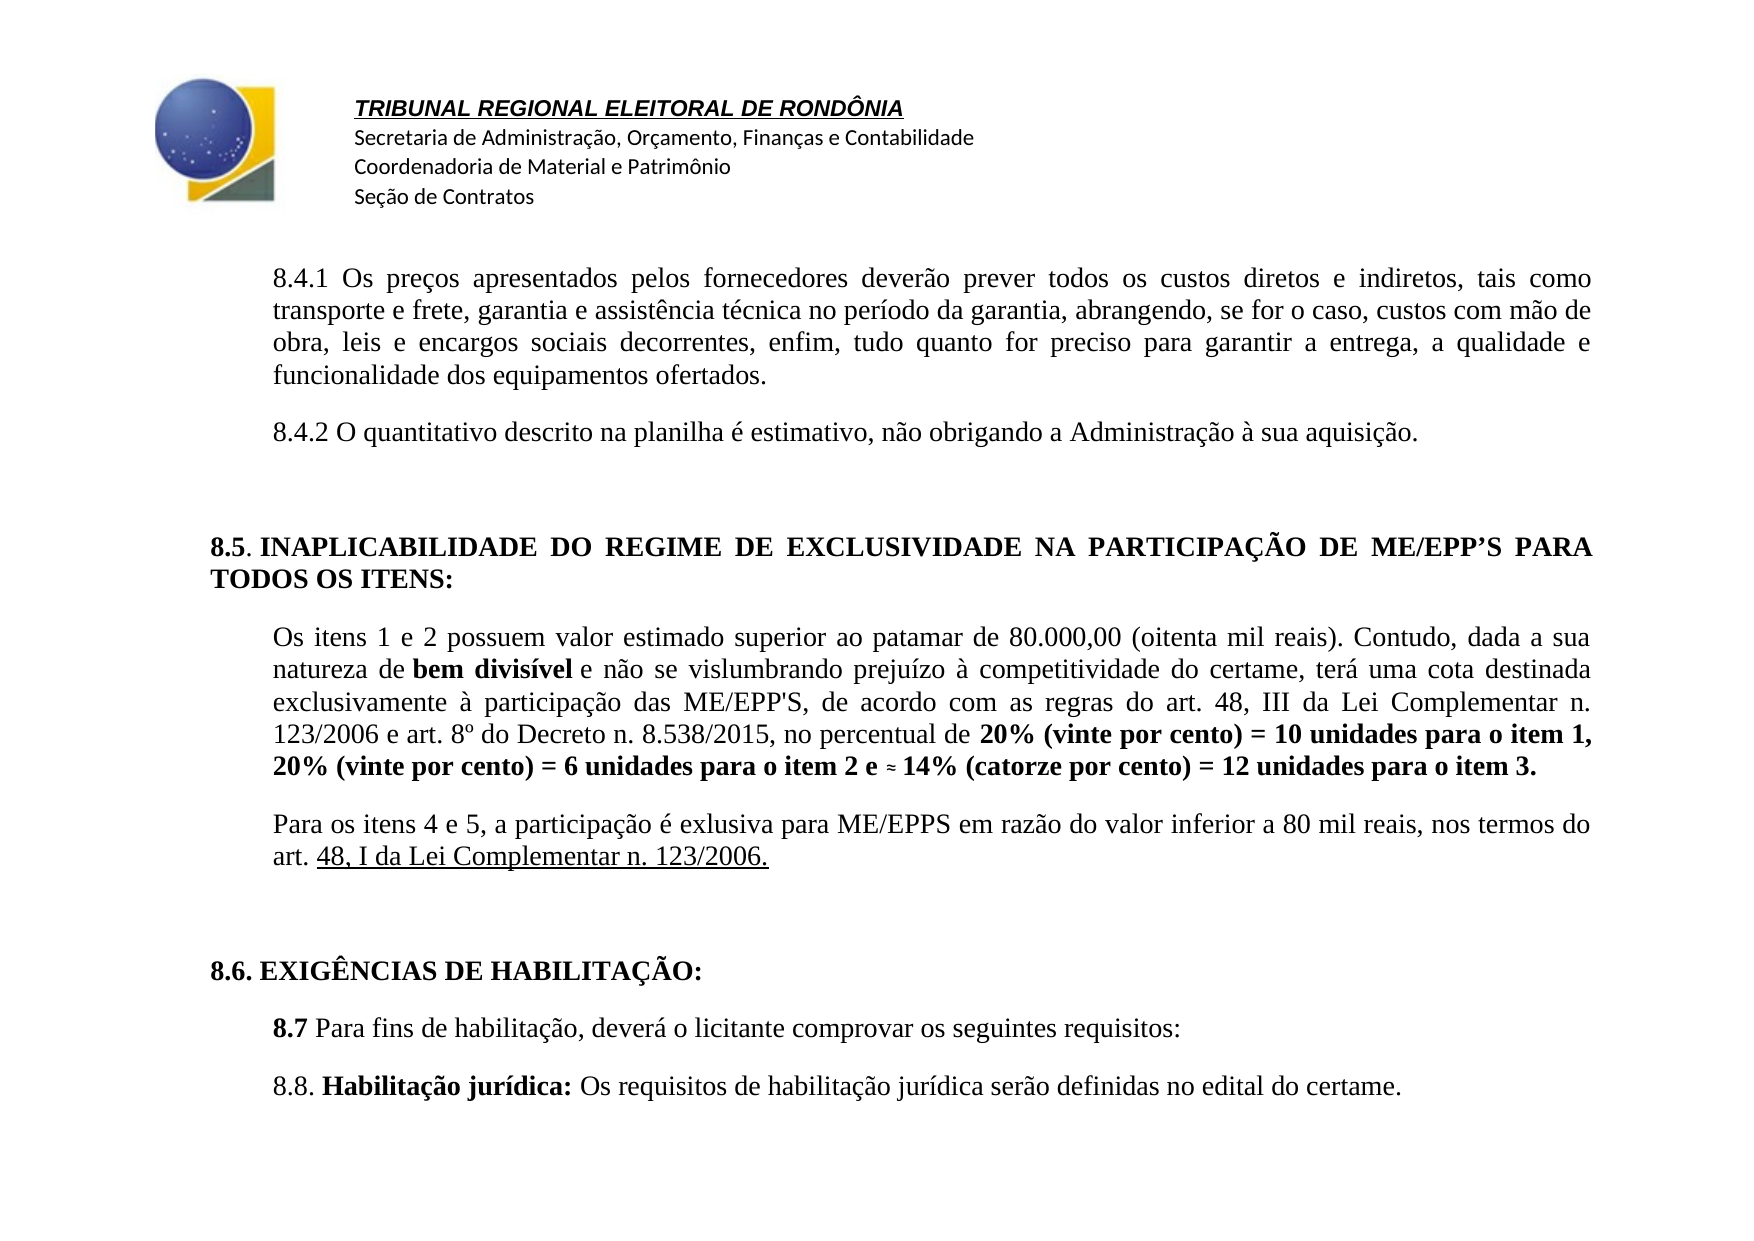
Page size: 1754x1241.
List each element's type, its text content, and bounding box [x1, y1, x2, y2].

text 8.5. INAPLICABILIDADE DO REGIME DE EXCLUSIVIDADE NA PARTICIPAÇÃO DE ME/EPP’S PARA TODOS OS ITENS: [210, 530, 1594, 595]
text 8.6. EXIGÊNCIAS DE HABILITAÇÃO: [210, 954, 1594, 986]
text 8.4.1 Os preços apresentados pelos fornecedores deverão prever todos os custos diretos e indiretos, tais como transporte e frete, garantia e assistência técnica no período da garantia, abrangendo, se for o caso, custos com mão de obra, leis e encargos sociais decorrentes, enfim, tudo quanto for preciso para garantir a entrega, a qualidade e funcionalidade dos equipamentos ofertados. [273, 261, 1594, 390]
text Para os itens 4 e 5, a participação é exlusiva para ME/EPPS em razão do valor inferior a 80 mil reais, nos termos do art. 48, I da Lei Complementar n. 123/2006. [273, 807, 1594, 872]
text Os itens 1 e 2 possuem valor estimado superior ao patamar de 80.000,00 (oitenta mil reais). Contudo, dada a sua natureza de bem divisível e não se vislumbrando prejuízo à competitividade do certame, terá uma cota destinada exclusivamente à participação das ME/EPP'S, de acordo com as regras do art. 48, III da Lei Complementar n. 123/2006 e art. 8º do Decreto n. 8.538/2015, no percentual de 20% (vinte por cento) = 10 unidades para o item 1, 20% (vinte por cento) = 6 unidades para o item 2 e ≈ 14% (catorze por cento) = 12 unidades para o item 3. [273, 620, 1594, 782]
text 8.8. Habilitação jurídica: Os requisitos de habilitação jurídica serão definidas no edital do certame. [273, 1069, 1594, 1101]
text 8.4.2 O quantitativo descrito na planilha é estimativo, não obrigando a Administração à sua aquisição. [273, 415, 1594, 448]
text 8.7 Para fins de habilitação, deverá o licitante comprovar os seguintes requisitos: [273, 1011, 1594, 1044]
